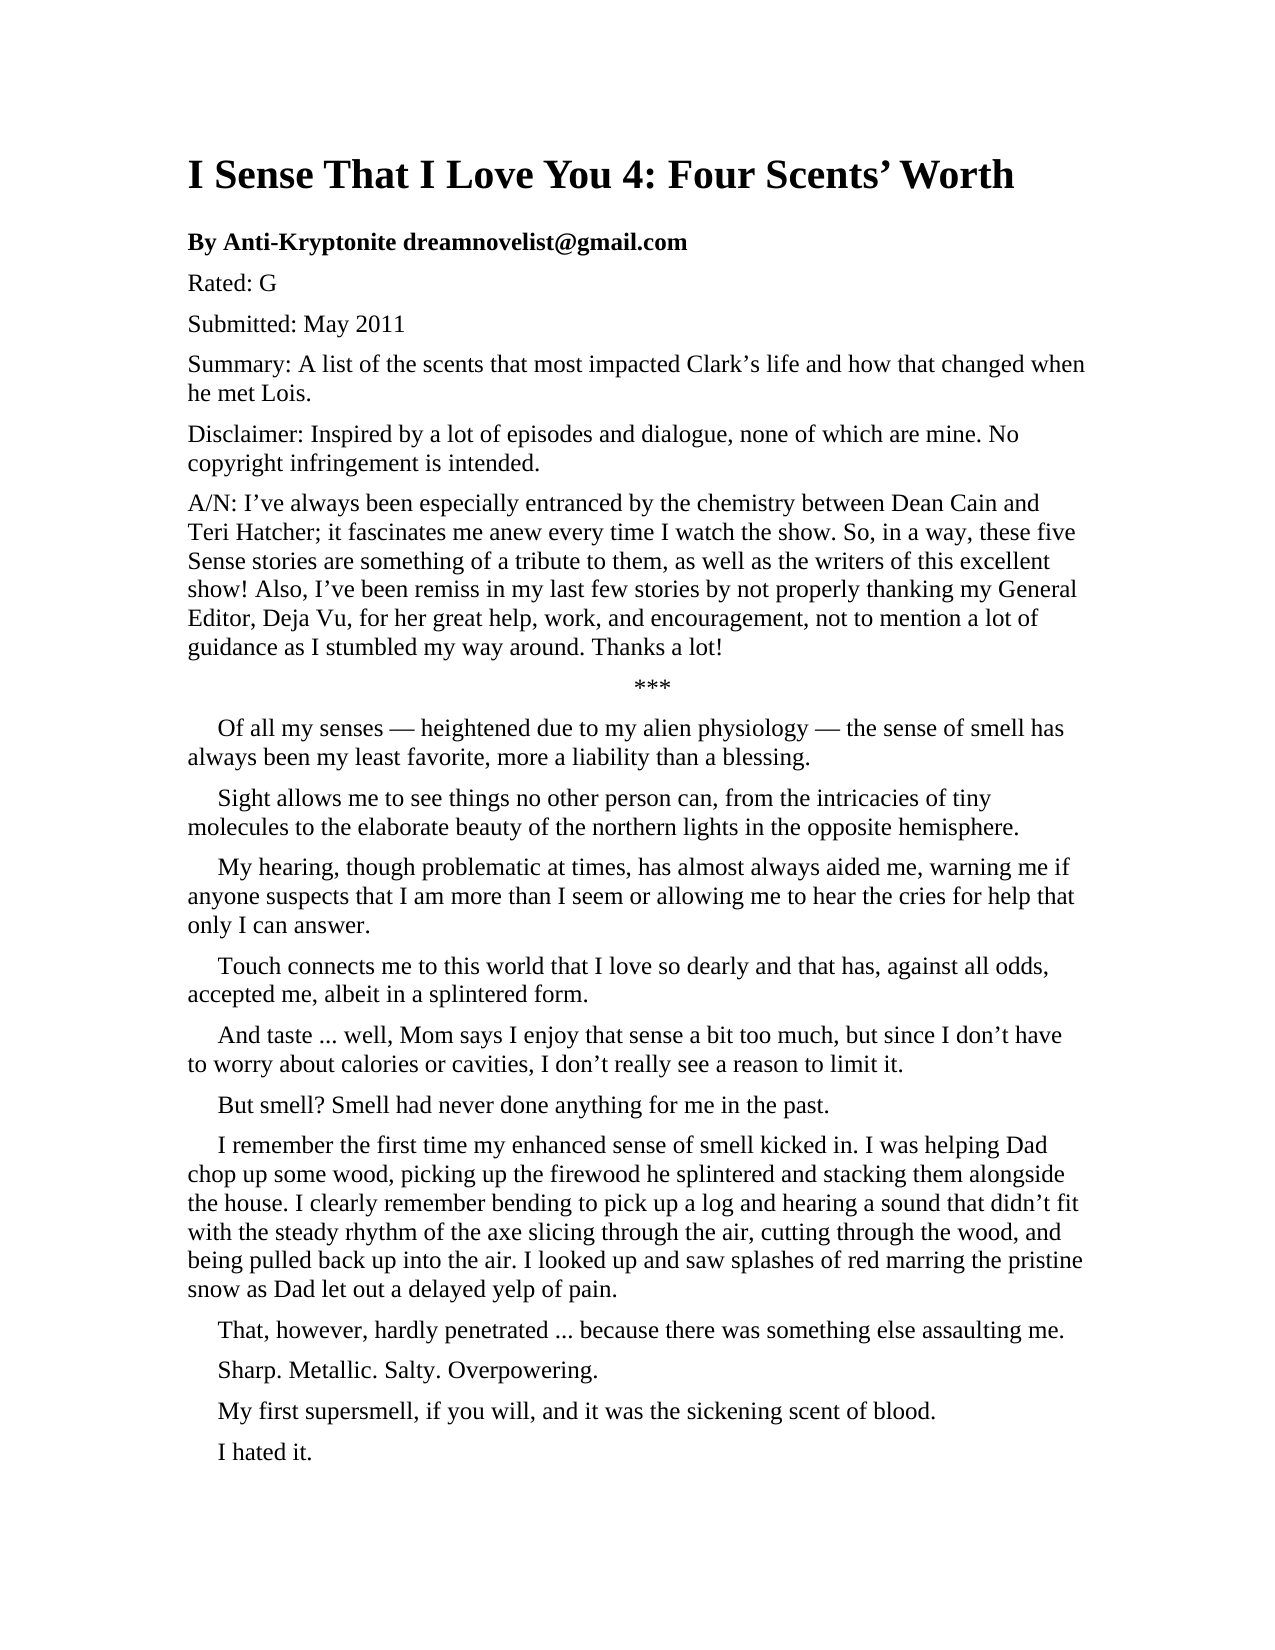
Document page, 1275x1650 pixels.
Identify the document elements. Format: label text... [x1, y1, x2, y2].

text My hearing, though problematic at times, has almost always aided me, warning me if anyone suspects that I am more than I seem or allowing me to hear the cries for help that only I can answer. [187, 852, 1087, 939]
text By Anti-Kryptonite dreamnovelist@gmail.com [187, 198, 1087, 255]
text Of all my senses — heightened due to my alien physiology — the sense of smell has always been my least favorite, more a liability than a blessing. [187, 713, 1087, 771]
text Summary: A list of the scents that most impacted Clark’s life and how that changed when he met Lois. [187, 349, 1087, 407]
text That, however, hardly penetrated ... because there was something else assaulting me. [187, 1315, 1087, 1344]
text I hated it. [187, 1437, 1087, 1466]
text Submitted: May 2011 [187, 309, 1087, 337]
text Rated: G [187, 268, 1087, 297]
text But smell? Smell had never done anything for me in the past. [187, 1090, 1087, 1118]
subtitle I Sense That I Love You 4: Four Scents’ Worth [187, 150, 1087, 198]
text Disclaimer: Inspired by a lot of episodes and dialogue, none of which are mine. No copyright infringement is intended. [187, 419, 1087, 476]
text My first supersmell, if you will, and it was the sickening scent of blood. [187, 1396, 1087, 1425]
text *** [187, 673, 1087, 702]
text A/N: I’ve always been especially entranced by the chemistry between Dean Cain and Teri Hatcher; it fascinates me anew every time I watch the show. So, in a way, these five Sense stories are something of a tribute to them, as well as the writers of this excellent show! Also, I’ve been remiss in my last few stories by not properly thanking my General Editor, Deja Vu, for her great help, work, and encouragement, not to mention a lot of guidance as I stumbled my way around. Thanks a lot! [187, 488, 1087, 661]
text Sharp. Metallic. Salty. Overpowering. [187, 1356, 1087, 1384]
text Touch connects me to this world that I love so dearly and that has, against all odds, accepted me, albeit in a splintered form. [187, 951, 1087, 1008]
text I remember the first time my enhanced sense of smell kicked in. I was helping Dad chop up some wood, picking up the firewood he splintered and stacking them alongside the house. I clearly remember bending to pick up a log and hearing a sound that didn’t fit with the steady rhythm of the axe slicing through the air, cutting through the wood, and being pulled back up into the air. I looked up and saw splashes of red marring the pristine snow as Dad let out a delayed yelp of pain. [187, 1130, 1087, 1303]
text And taste ... well, Mom says I enjoy that sense a bit too much, but since I don’t have to worry about calories or cavities, I don’t really see a reason to limit it. [187, 1020, 1087, 1078]
text Sight allows me to see things no other person can, from the intricacies of tiny molecules to the elaborate beauty of the northern lights in the opposite hemisphere. [187, 783, 1087, 841]
